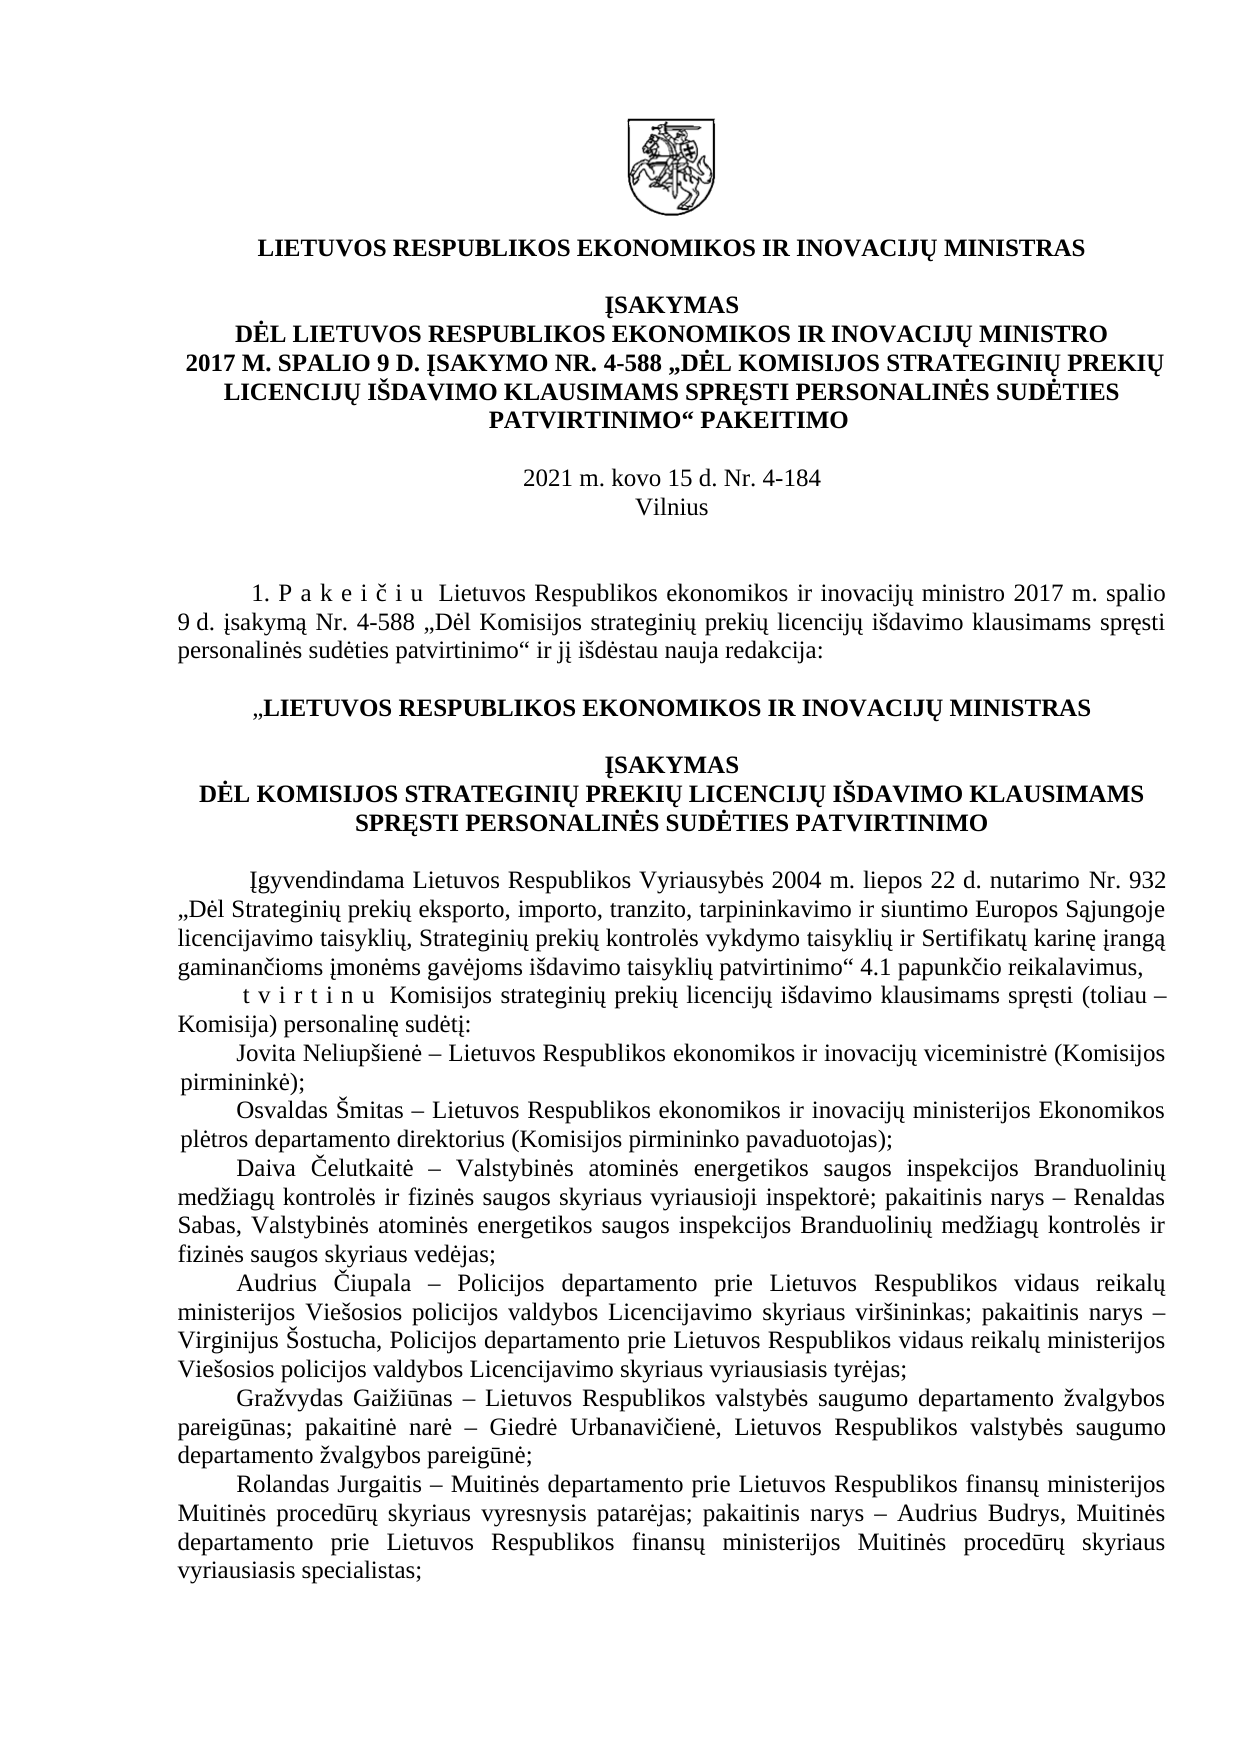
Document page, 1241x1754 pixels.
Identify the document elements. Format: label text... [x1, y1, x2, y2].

text DĖL LIETUVOS RESPUBLIKOS Ekonomikos ir inovacijų MINISTRO [177, 319, 1166, 348]
text t v i r t i n u Komisijos strateginių prekių licencijų išdavimo klausimams spręsti (toliau – Komisija) personalinę sudėtį: [177, 980, 1166, 1038]
text Jovita Neliupšienė – Lietuvos Respublikos ekonomikos ir inovacijų viceministrė (Komisijos pirmininkė); [180, 1038, 1166, 1095]
text Įgyvendindama Lietuvos Respublikos Vyriausybės 2004 m. liepos 22 d. nutarimo Nr. 932 „Dėl Strateginių prekių eksporto, importo, tranzito, tarpininkavimo ir siuntimo Europos Sąjungoje licencijavimo taisyklių, Strateginių prekių kontrolės vykdymo taisyklių ir Sertifikatų karinę įrangą gaminančioms įmonėms gavėjoms išdavimo taisyklių patvirtinimo“ 4.1 papunkčio reikalavimus, [177, 865, 1166, 980]
text Osvaldas Šmitas – Lietuvos Respublikos ekonomikos ir inovacijų ministerijos Ekonomikos plėtros departamento direktorius (Komisijos pirmininko pavaduotojas); [180, 1095, 1166, 1153]
text 1. P a k e i č i u Lietuvos Respublikos ekonomikos ir inovacijų ministro 2017 m. spalio 9 d. įsakymą Nr. 4-588 „Dėl Komisijos strateginių prekių licencijų išdavimo klausimams spręsti personalinės sudėties patvirtinimo“ ir jį išdėstau nauja redakcija: [177, 578, 1167, 664]
text ĮSAKYMAS [177, 750, 1166, 779]
text įsakymas [177, 290, 1166, 319]
text DĖL KOMISIJOS STRATEGINIŲ PREKIŲ LICENCIJŲ IŠDAVIMO KLAUSIMAMS SPRĘSTI PERSONALINĖS SUDĖTIES PATVIRTINIMO [177, 779, 1166, 837]
text LIETUVOS RESPUBLIKOS Ekonomikos ir inovacijų MINISTRAS [177, 233, 1166, 262]
text Vilnius [177, 492, 1166, 520]
text Gražvydas Gaižiūnas – Lietuvos Respublikos valstybės saugumo departamento žvalgybos pareigūnas; pakaitinė narė – Giedrė Urbanavičienė, Lietuvos Respublikos valstybės saugumo departamento žvalgybos pareigūnė; [177, 1383, 1166, 1469]
text 2017 M. SPALIO 9 D. ĮSAKYMO NR. 4-588 „DĖL KOMISIJOS STRATEGINIŲ PREKIŲ LICENCIJŲ IŠDAVIMO KLAUSIMAMS SPRĘSTI PERSONALINĖS SUDĖTIES PATVIRTINIMO“ PAKEITIMO [177, 348, 1166, 434]
text Daiva Čelutkaitė – Valstybinės atominės energetikos saugos inspekcijos Branduolinių medžiagų kontrolės ir fizinės saugos skyriaus vyriausioji inspektorė; pakaitinis narys – Renaldas Sabas, Valstybinės atominės energetikos saugos inspekcijos Branduolinių medžiagų kontrolės ir fizinės saugos skyriaus vedėjas; [177, 1153, 1166, 1268]
text Rolandas Jurgaitis – Muitinės departamento prie Lietuvos Respublikos finansų ministerijos Muitinės procedūrų skyriaus vyresnysis patarėjas; pakaitinis narys – Audrius Budrys, Muitinės departamento prie Lietuvos Respublikos finansų ministerijos Muitinės procedūrų skyriaus vyriausiasis specialistas; [177, 1469, 1166, 1584]
text Audrius Čiupala – Policijos departamento prie Lietuvos Respublikos vidaus reikalų ministerijos Viešosios policijos valdybos Licencijavimo skyriaus viršininkas; pakaitinis narys – Virginijus Šostucha, Policijos departamento prie Lietuvos Respublikos vidaus reikalų ministerijos Viešosios policijos valdybos Licencijavimo skyriaus vyriausiasis tyrėjas; [177, 1268, 1166, 1383]
text „LIETUVOS RESPUBLIKOS EKONOMIKOS IR INOVACIJŲ MINISTRAS [177, 693, 1166, 722]
text 2021 m. kovo 15 d. Nr. 4-184 [177, 463, 1166, 492]
